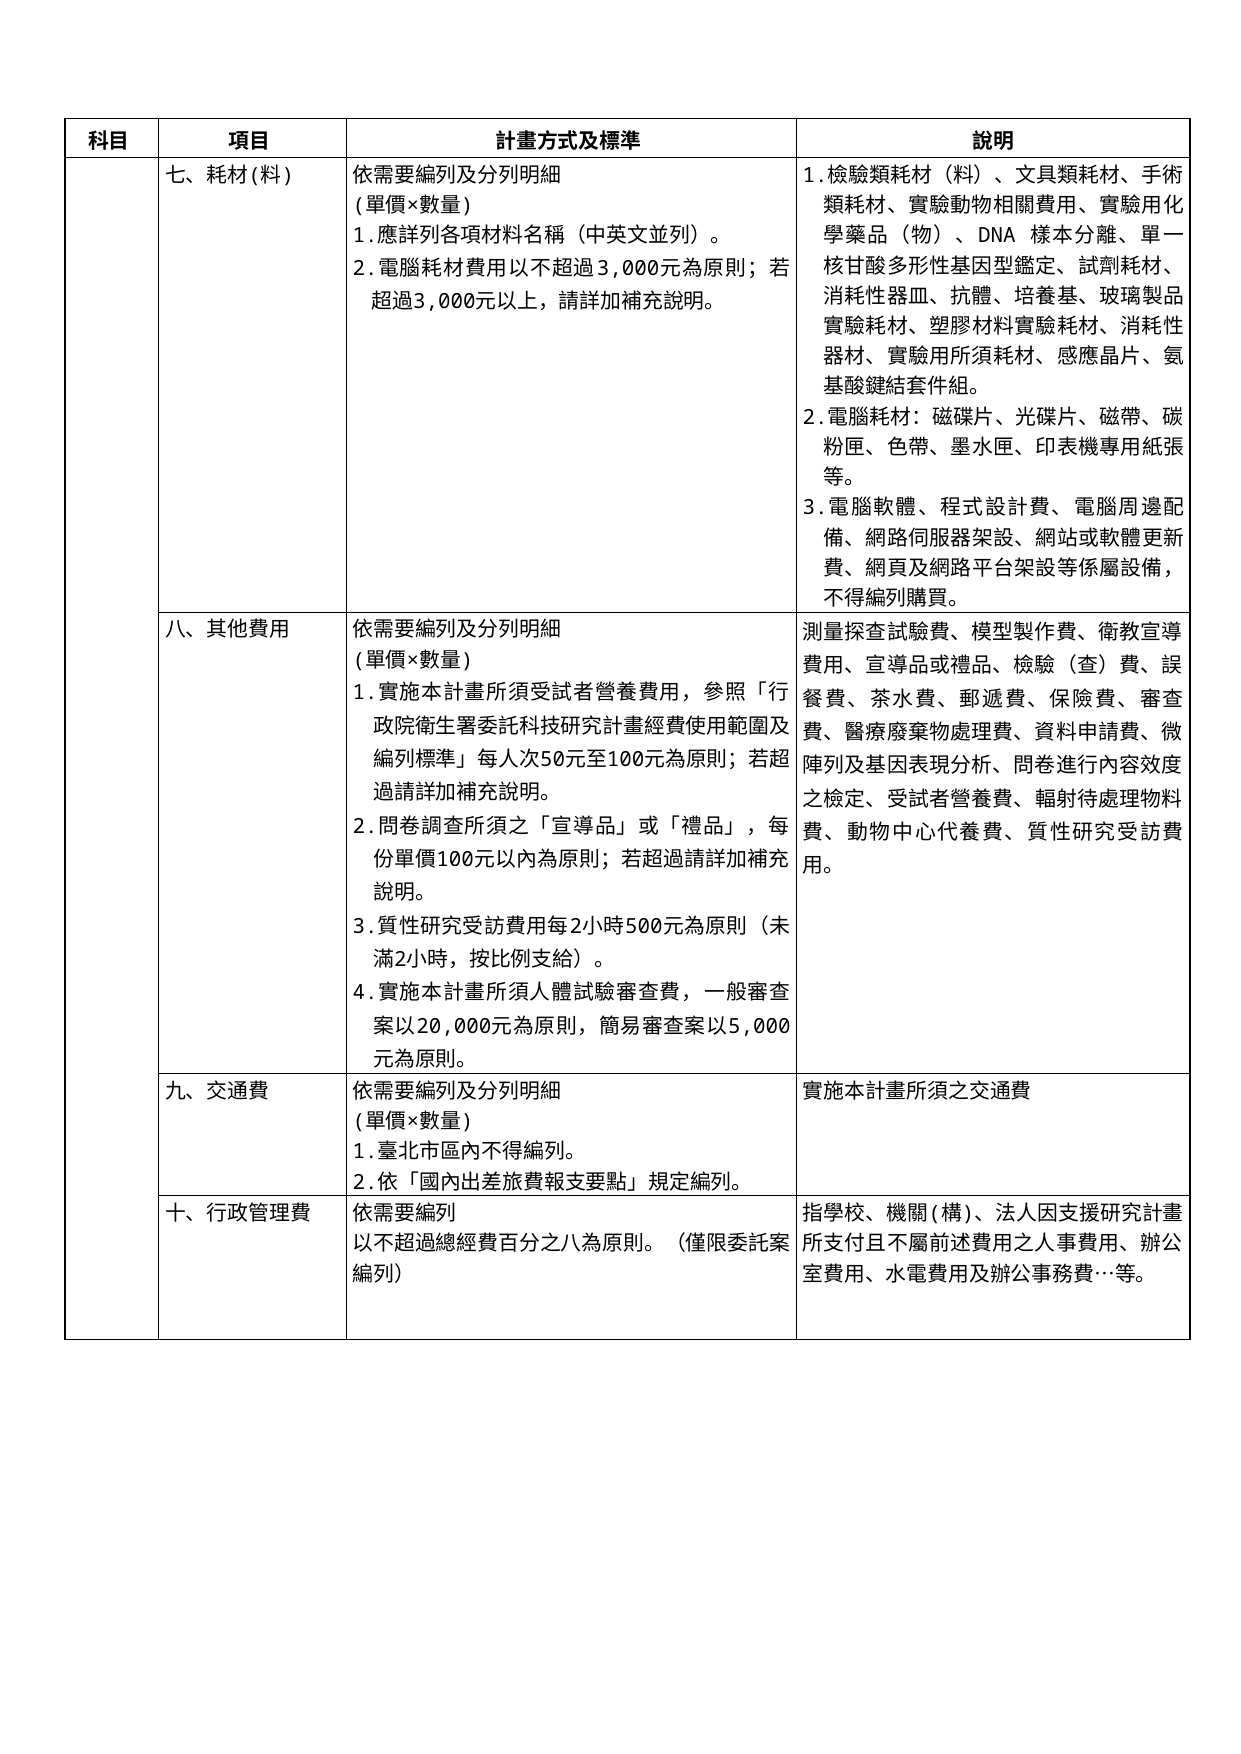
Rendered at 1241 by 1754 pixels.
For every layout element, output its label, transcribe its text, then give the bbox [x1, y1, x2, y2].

table_cell [66, 1195, 158, 1339]
table_cell 十、行政管理費 [159, 1196, 346, 1339]
table_cell 依需要編列及分列明細 (單價×數量) 1.應詳列各項材料名稱（中英文並列）。 2.電腦耗材費用以不超過3,000元為原則；若超過3,000元以上，請詳加補充說明。 [347, 158, 796, 612]
table_header 計畫方式及標準 [347, 119, 796, 157]
table_cell 測量探查試驗費、模型製作費、衛教宣導費用、宣導品或禮品、檢驗（查）費、誤餐費、茶水費、郵遞費、保險費、審查費、醫療廢棄物處理費、資料申請費、微陣列及基因表現分析、問卷進行內容效度之檢定、受試者營養費、輻射待處理物料費、動物中心代養費、質性研究受訪費用。 [797, 613, 1189, 1073]
table_cell 九、交通費 [159, 1074, 346, 1195]
table_cell 指學校、機關(構)、法人因支援研究計畫所支付且不屬前述費用之人事費用、辦公室費用、水電費用及辦公事務費…等。 [797, 1196, 1189, 1339]
table_header 項目 [159, 119, 346, 157]
table_cell [66, 158, 158, 612]
table_cell [66, 612, 158, 1073]
table_header 說明 [797, 119, 1189, 157]
table_cell 依需要編列及分列明細 (單價×數量) 1.實施本計畫所須受試者營養費用，參照「行政院衛生署委託科技研究計畫經費使用範圍及編列標準」每人次50元至100元為原則；若超過請詳加補充說明。 2.問卷調查所須之「宣導品」或「禮品」，每份單價100元以內為原則；若超過請詳加補充說明。 3.質性研究受訪費用每2小時500元為原則（未滿2小時，按比例支給）。 4.實施本計畫所須人體試驗審查費，一般審查案以20,000元為原則，簡易審查案以5,000元為原則。 [347, 613, 796, 1073]
table_header 科目 [66, 119, 158, 157]
table_cell 依需要編列及分列明細 (單價×數量) 1.臺北市區內不得編列。 2.依「國內出差旅費報支要點」規定編列。 [347, 1074, 796, 1195]
table_cell [66, 1073, 158, 1195]
table_cell 1.檢驗類耗材（料）、文具類耗材、手術類耗材、實驗動物相關費用、實驗用化學藥品（物）、DNA 樣本分離、單一核甘酸多形性基因型鑑定、試劑耗材、消耗性器皿、抗體、培養基、玻璃製品實驗耗材、塑膠材料實驗耗材、消耗性器材、實驗用所須耗材、感應晶片、氨基酸鍵結套件組。 2.電腦耗材：磁碟片、光碟片、磁帶、碳粉匣、色帶、墨水匣、印表機專用紙張等。 3.電腦軟體、程式設計費、電腦周邊配備、網路伺服器架設、網站或軟體更新費、網頁及網路平台架設等係屬設備，不得編列購買。 [797, 158, 1189, 612]
table_cell 實施本計畫所須之交通費 [797, 1074, 1189, 1195]
table_cell 依需要編列 以不超過總經費百分之八為原則。（僅限委託案編列） [347, 1196, 796, 1339]
table_cell 七、耗材(料) [159, 158, 346, 612]
table_cell 八、其他費用 [159, 613, 346, 1073]
